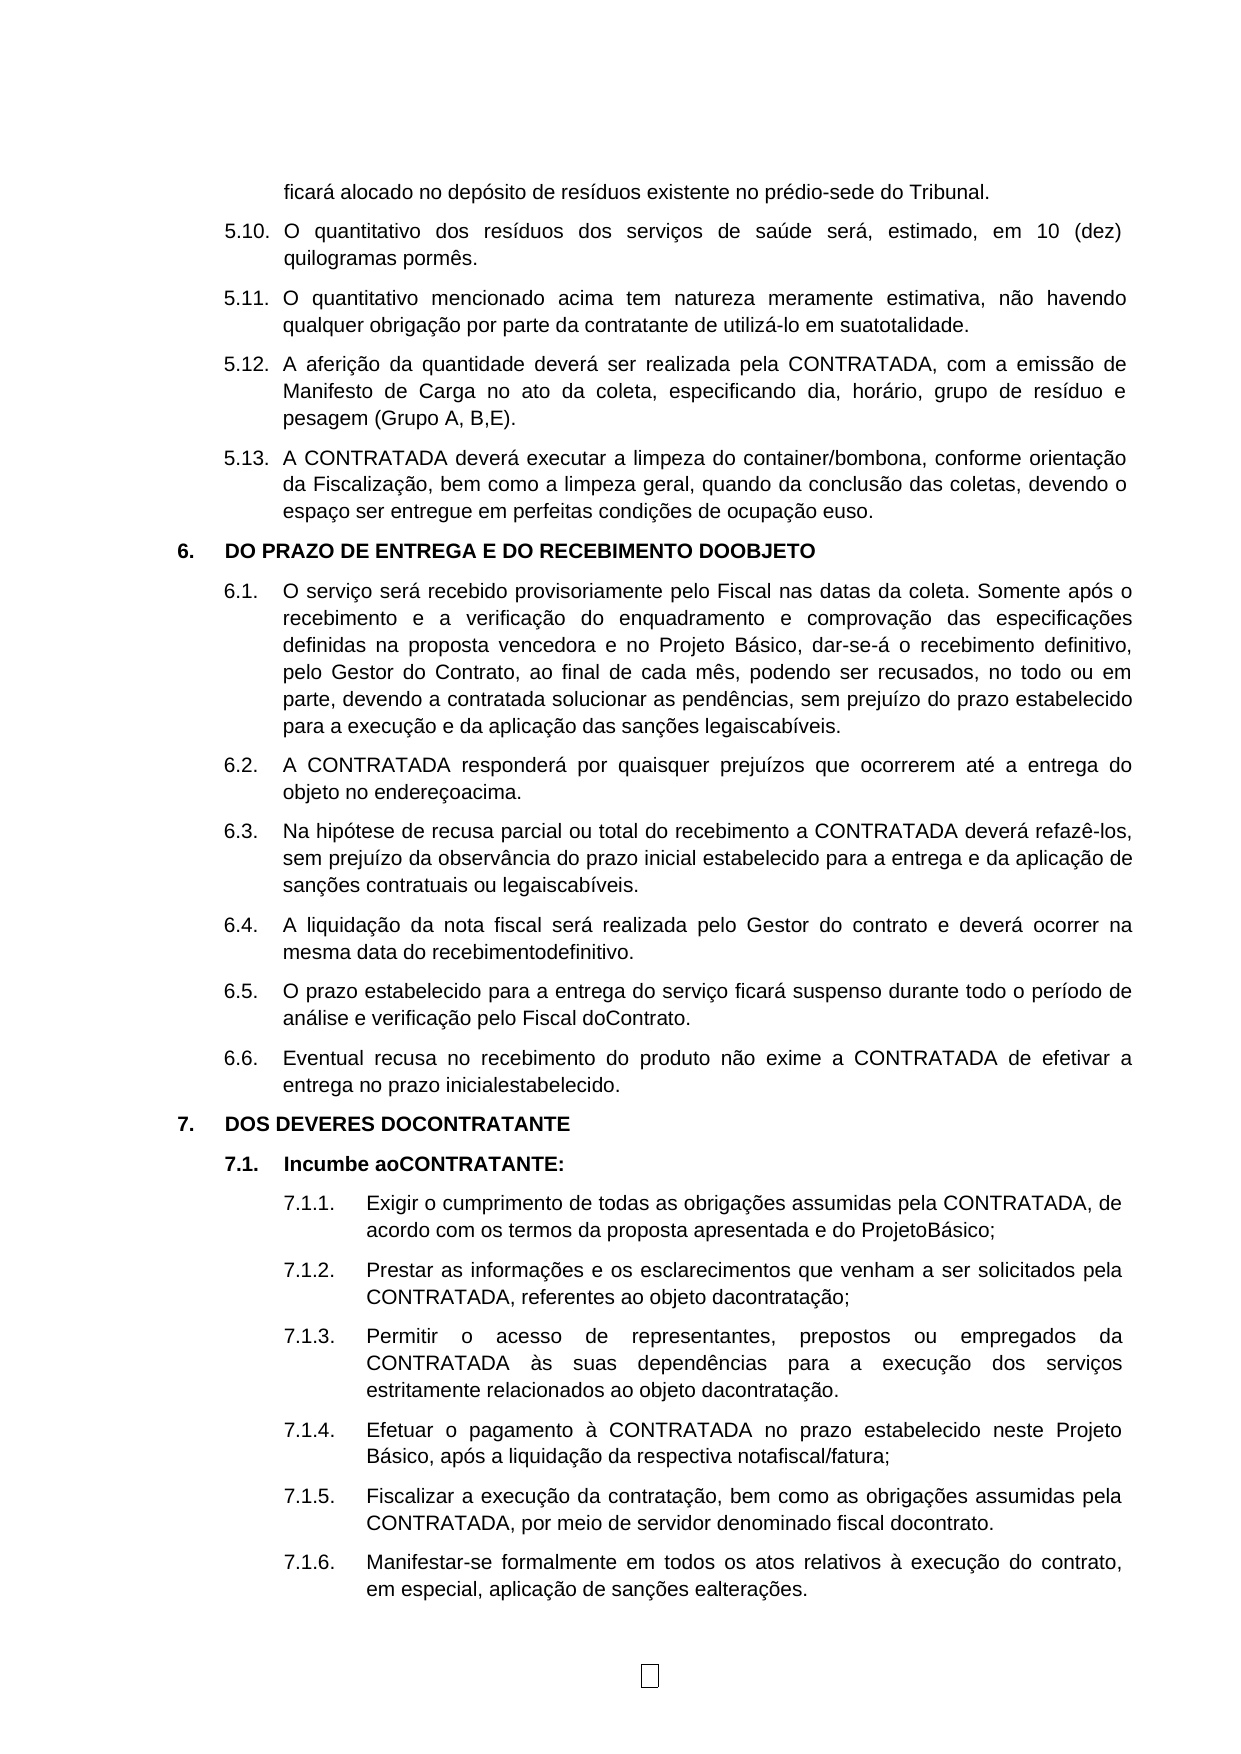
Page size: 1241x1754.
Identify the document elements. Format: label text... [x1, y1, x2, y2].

list Manifestar-se formalmente em todos os atos relativos à execução do contrato, em especial, aplicação de sanções ealterações. [283, 1550, 1123, 1601]
list Incumbe aoCONTRATANTE: [224, 1151, 1240, 1175]
list O prazo estabelecido para a entrega do serviço ficará suspenso durante todo o período de análise e verificação pelo Fiscal doContrato. [224, 979, 1134, 1030]
list A CONTRATADA deverá executar a limpeza do container/bombona, conforme orientação da Fiscalização, bem como a limpeza geral, quando da conclusão das coletas, devendo o espaço ser entregue em perfeitas condições de ocupação euso. [224, 445, 1128, 523]
subtitle DO PRAZO DE ENTREGA E DO RECEBIMENTO DOOBJETO [177, 539, 1240, 563]
list O quantitativo mencionado acima tem natureza meramente estimativa, não havendo qualquer obrigação por parte da contratante de utilizá-lo em suatotalidade. [224, 286, 1128, 336]
text ficará alocado no depósito de resíduos existente no prédio-sede do Tribunal. [283, 179, 1240, 203]
list Fiscalizar a execução da contratação, bem como as obrigações assumidas pela CONTRATADA, por meio de servidor denominado fiscal docontrato. [283, 1483, 1123, 1534]
list Permitir o acesso de representantes, prepostos ou empregados da CONTRATADA às suas dependências para a execução dos serviços estritamente relacionados ao objeto dacontratação. [283, 1324, 1123, 1402]
list A aferição da quantidade deverá ser realizada pela CONTRATADA, com a emissão de Manifesto de Carga no ato da coleta, especificando dia, horário, grupo de resíduo e pesagem (Grupo A, B,E). [224, 352, 1128, 430]
subtitle DOS DEVERES DOCONTRATANTE [177, 1112, 1240, 1136]
list A liquidação da nota fiscal será realizada pelo Gestor do contrato e deverá ocorrer na mesma data do recebimentodefinitivo. [224, 913, 1134, 964]
list O serviço será recebido provisoriamente pelo Fiscal nas datas da coleta. Somente após o recebimento e a verificação do enquadramento e comprovação das especificações definidas na proposta vencedora e no Projeto Básico, dar-se-á o recebimento definitivo, pelo Gestor do Contrato, ao final de cada mês, podendo ser recusados, no todo ou em parte, devendo a contratada solucionar as pendências, sem prejuízo do prazo estabelecido para a execução e da aplicação das sanções legaiscabíveis. [224, 578, 1134, 737]
list Efetuar o pagamento à CONTRATADA no prazo estabelecido neste Projeto Básico, após a liquidação da respectiva notafiscal/fatura; [283, 1417, 1123, 1468]
list Na hipótese de recusa parcial ou total do recebimento a CONTRATADA deverá refazê-los, sem prejuízo da observância do prazo inicial estabelecido para a entrega e da aplicação de sanções contratuais ou legaiscabíveis. [224, 819, 1134, 897]
list Eventual recusa no recebimento do produto não exime a CONTRATADA de efetivar a entrega no prazo inicialestabelecido. [224, 1045, 1134, 1096]
list O quantitativo dos resíduos dos serviços de saúde será, estimado, em 10 (dez) quilogramas pormês. [224, 219, 1123, 270]
list Exigir o cumprimento de todas as obrigações assumidas pela CONTRATADA, de acordo com os termos da proposta apresentada e do ProjetoBásico; [283, 1191, 1123, 1242]
list Prestar as informações e os esclarecimentos que venham a ser solicitados pela CONTRATADA, referentes ao objeto dacontratação; [283, 1258, 1123, 1308]
list A CONTRATADA responderá por quaisquer prejuízos que ocorrerem até a entrega do objeto no endereçoacima. [224, 753, 1134, 804]
